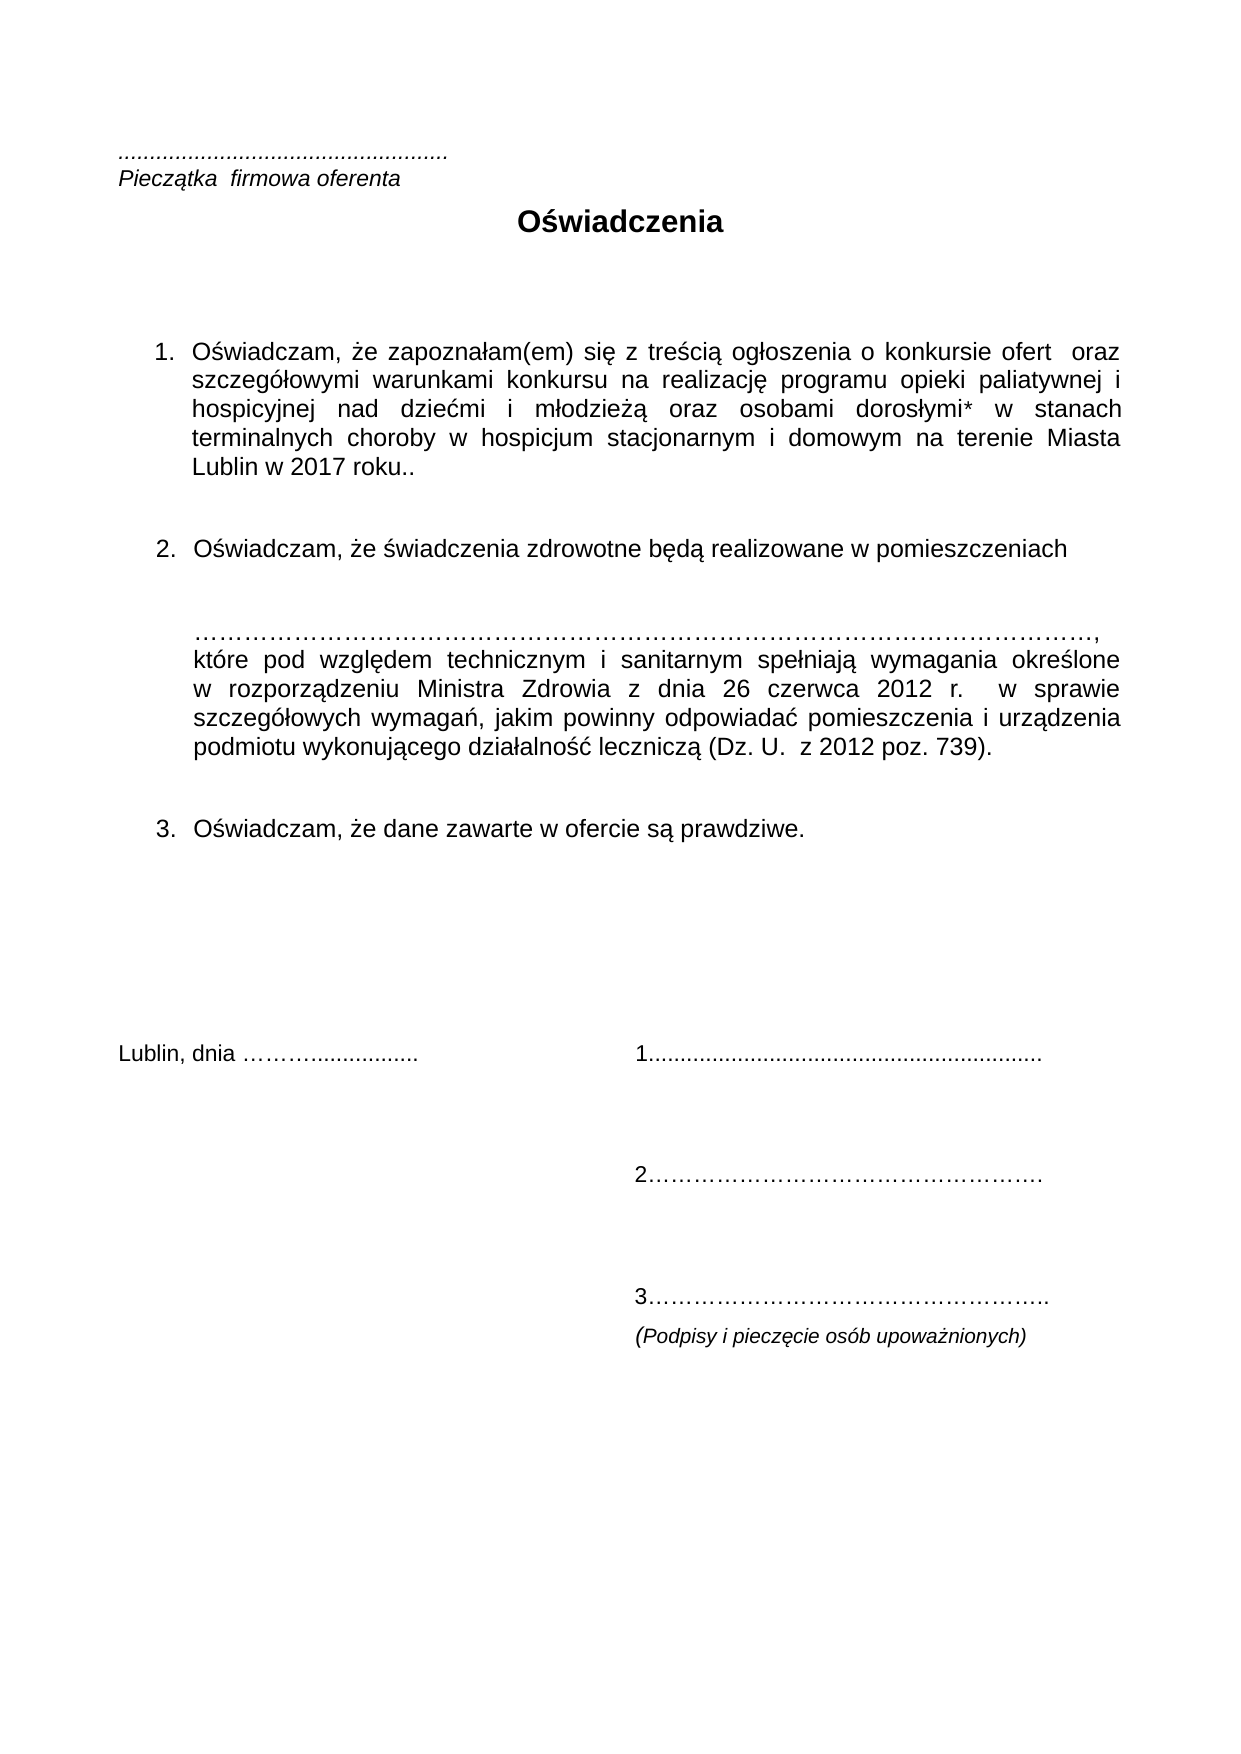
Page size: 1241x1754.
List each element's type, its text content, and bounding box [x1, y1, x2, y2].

text .................................................... [118, 138, 1122, 164]
text Oświadczenia [118, 203, 1122, 239]
list Oświadczam, że świadczenia zdrowotne będą realizowane w pomieszczeniach [156, 534, 1122, 563]
text Lublin, dnia ………................. 1.............................................................. [118, 1040, 1122, 1066]
list ………………………………………………………………………………………………, które pod względem technicznym i sanitarnym spełniają wymagania określone w rozporządzeniu Ministra Zdrowia z dnia 26 czerwca 2012 r. w sprawie szczegółowych wymagań, jakim powinny odpowiadać pomieszczenia i urządzenia podmiotu wykonującego działalność leczniczą (Dz. U. z 2012 poz. 739). [156, 617, 1122, 760]
text Pieczątka firmowa oferenta [118, 164, 1122, 191]
list Oświadczam, że zapoznałam(em) się z treścią ogłoszenia o konkursie ofert oraz szczegółowymi warunkami konkursu na realizację programu opieki paliatywnej i hospicyjnej nad dziećmi i młodzieżą oraz osobami dorosłymi* w stanach terminalnych choroby w hospicjum stacjonarnym i domowym na terenie Miasta Lublin w 2017 roku.. [154, 337, 1122, 480]
list Oświadczam, że dane zawarte w ofercie są prawdziwe. [156, 814, 1122, 843]
text 3…………………………………………….. [561, 1283, 1122, 1309]
text 2……………………………………………. [634, 1161, 1122, 1188]
text (Podpisy i pieczęcie osób upoważnionych) [118, 1322, 1122, 1348]
